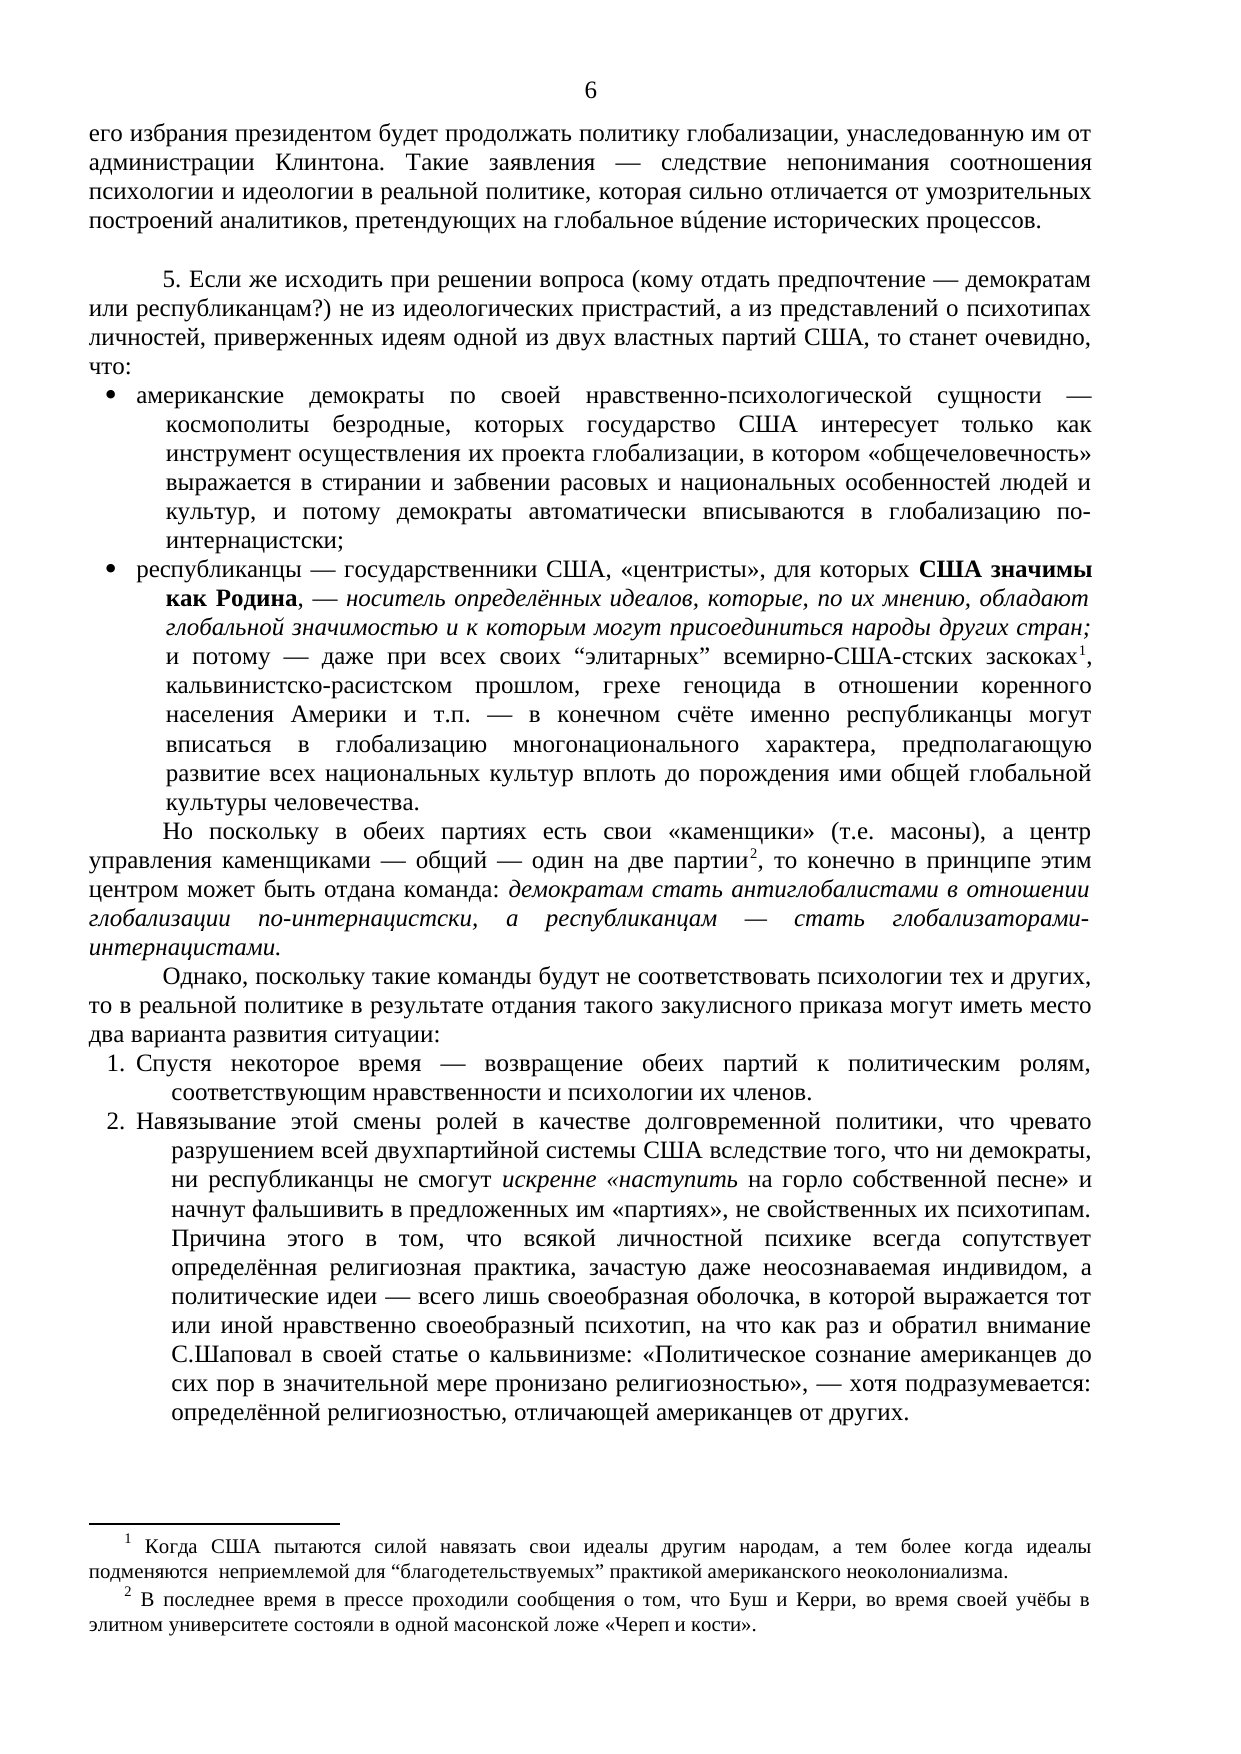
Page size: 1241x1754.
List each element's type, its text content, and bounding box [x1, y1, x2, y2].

text Но поскольку в обеих партиях есть свои «каменщики» (т.е. масоны), а центр управления каменщиками — общий — один на две партии, то конечно в принципе этим центром может быть отдана команда: демократам стать антиглобалистами в отношении глобализации по-интернацистски, а республиканцам — стать глобализаторами-интернацистами. [89, 816, 1092, 961]
list американские демократы по своей нравственно-психологической сущности — космополиты безродные, которых государство США интересует только как инструмент осуществления их проекта глобализации, в котором «общечеловечность» выражается в стирании и забвении расовых и национальных особенностей людей и культур, и потому демократы автоматически вписываются в глобализацию по-интернацистски; [106, 380, 1092, 554]
list Когда США пытаются силой навязать свои идеалы другим народам, а тем более когда идеалы подменяются неприемлемой для “благодетельствуемых” практикой американского неоколониализма. [89, 1529, 1092, 1583]
text его избрания президентом будет продолжать политику глобализации, унаследованную им от администрации Клинтона. Такие заявления — следствие непонимания соотношения психологии и идеологии в реальной политике, которая сильно отличается от умозрительных построений аналитиков, претендующих на глобальное вúдение исторических процессов. [89, 118, 1092, 234]
text В последнее время в прессе проходили сообщения о том, что Буш и Керри, во время своей учёбы в элитном университете состояли в одной масонской ложе «Череп и кости». [89, 1583, 1092, 1636]
list Навязывание этой смены ролей в качестве долговременной политики, что чревато разрушением всей двухпартийной системы США вследствие того, что ни демократы, ни республиканцы не смогут искренне «наступить на горло соб­ст­венной песне» и начнут фальшивить в предложенных им «партиях», не свойственных их психотипам. Причина этого в том, что всякой личностной психике всегда сопутствует определённая религиозная практика, зачастую даже неосознаваемая индивидом, а политические идеи — всего лишь своеобразная оболочка, в которой выражается тот или иной нравственно своеобразный психотип, на что как раз и обратил внимание С.Шаповал в своей статье о кальвинизме: «Политическое сознание американцев до сих пор в значительной мере пронизано религиозностью», — хотя подразумевается: определённой религиозностью, отличающей американцев от других. [106, 1106, 1092, 1426]
text 5. Если же исходить при решении вопроса (кому отдать предпочтение — демократам или республиканцам?) не из идеологических пристрастий, а из представлений о психотипах личностей, приверженных идеям одной из двух властных партий США, то станет очевидно, что: [89, 263, 1092, 380]
list Спустя некоторое время — возвращение обеих партий к политическим ролям, соответствующим нравственности и психологии их членов. [106, 1048, 1092, 1106]
list республиканцы — государственники США, «центристы», для которых США значимы как Родина, — носитель определённых идеалов, которые, по их мнению, обладают глобальной значимостью и к которым могут присоединиться народы других стран; и потому — даже при всех своих “элитарных” всемирно-США-стских заскоках, кальвинистско-расистском прошлом, грехе геноцида в отношении коренного населения Америки и т.п. — в конечном счёте именно республиканцы могут вписаться в глобализацию многонационального характера, предполагающую развитие всех национальных культур вплоть до порождения ими общей глобальной культуры человечества. [106, 554, 1092, 816]
text Однако, поскольку такие команды будут не соответствовать психологии тех и других, то в реальной политике в результате отдания такого закулисного приказа могут иметь место два варианта развития ситуации: [89, 961, 1092, 1048]
